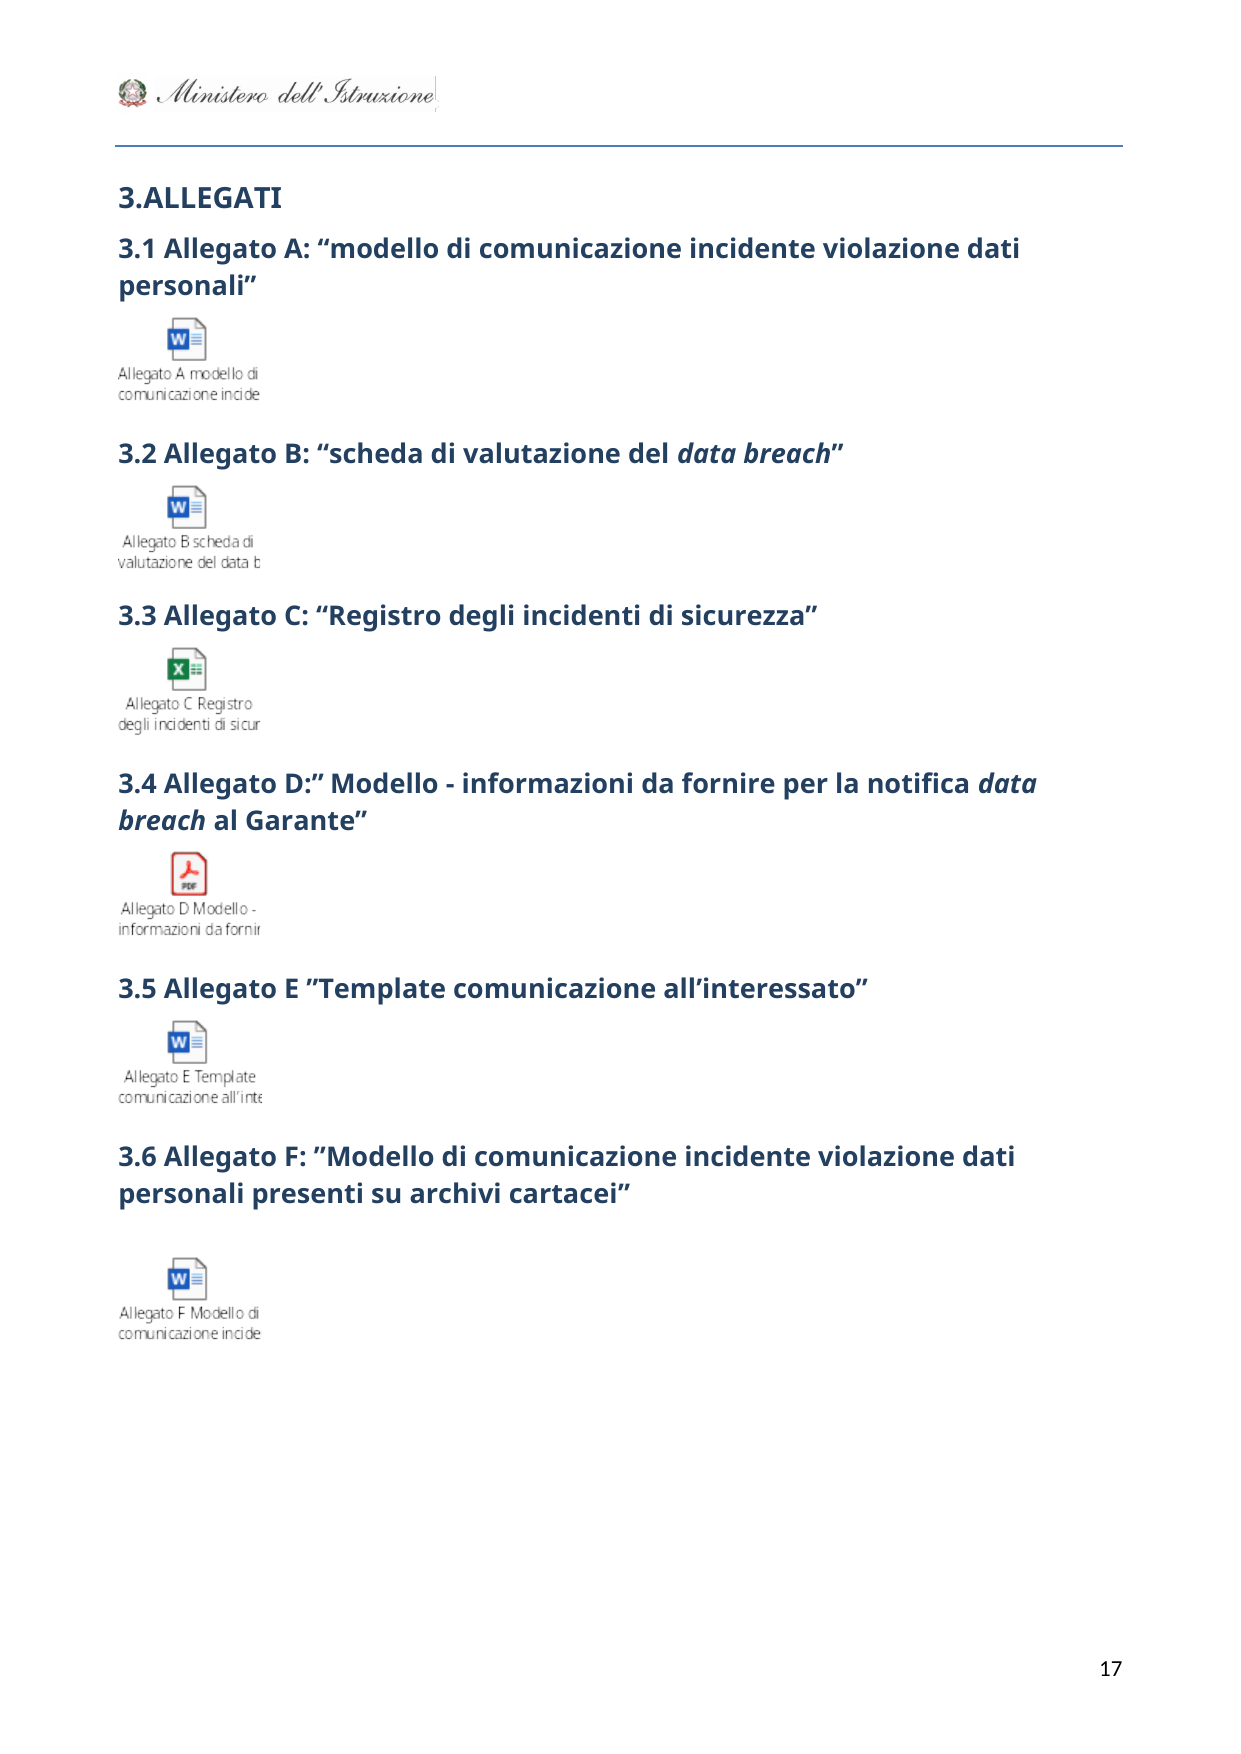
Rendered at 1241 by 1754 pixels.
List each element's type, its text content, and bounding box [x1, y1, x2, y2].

subtitle 3.3 Allegato C: “Registro degli incidenti di sicurezza” [118, 596, 1122, 633]
picture [154, 76, 439, 112]
subtitle 3.4 Allegato D:” Modello - informazioni da fornire per la notifica data breach al Garante” [118, 764, 1122, 838]
picture [118, 73, 149, 114]
subtitle 3.5 Allegato E ”Template comunicazione all’interessato” [118, 969, 1122, 1006]
subtitle 3.ALLEGATI [118, 177, 1122, 217]
subtitle 3.1 Allegato A: “modello di comunicazione incidente violazione dati personali” [118, 229, 1122, 303]
subtitle 3.2 Allegato B: “scheda di valutazione del data breach” [118, 434, 1122, 471]
subtitle 3.6 Allegato F: ”Modello di comunicazione incidente violazione dati personali presenti su archivi cartacei” [118, 1138, 1122, 1211]
